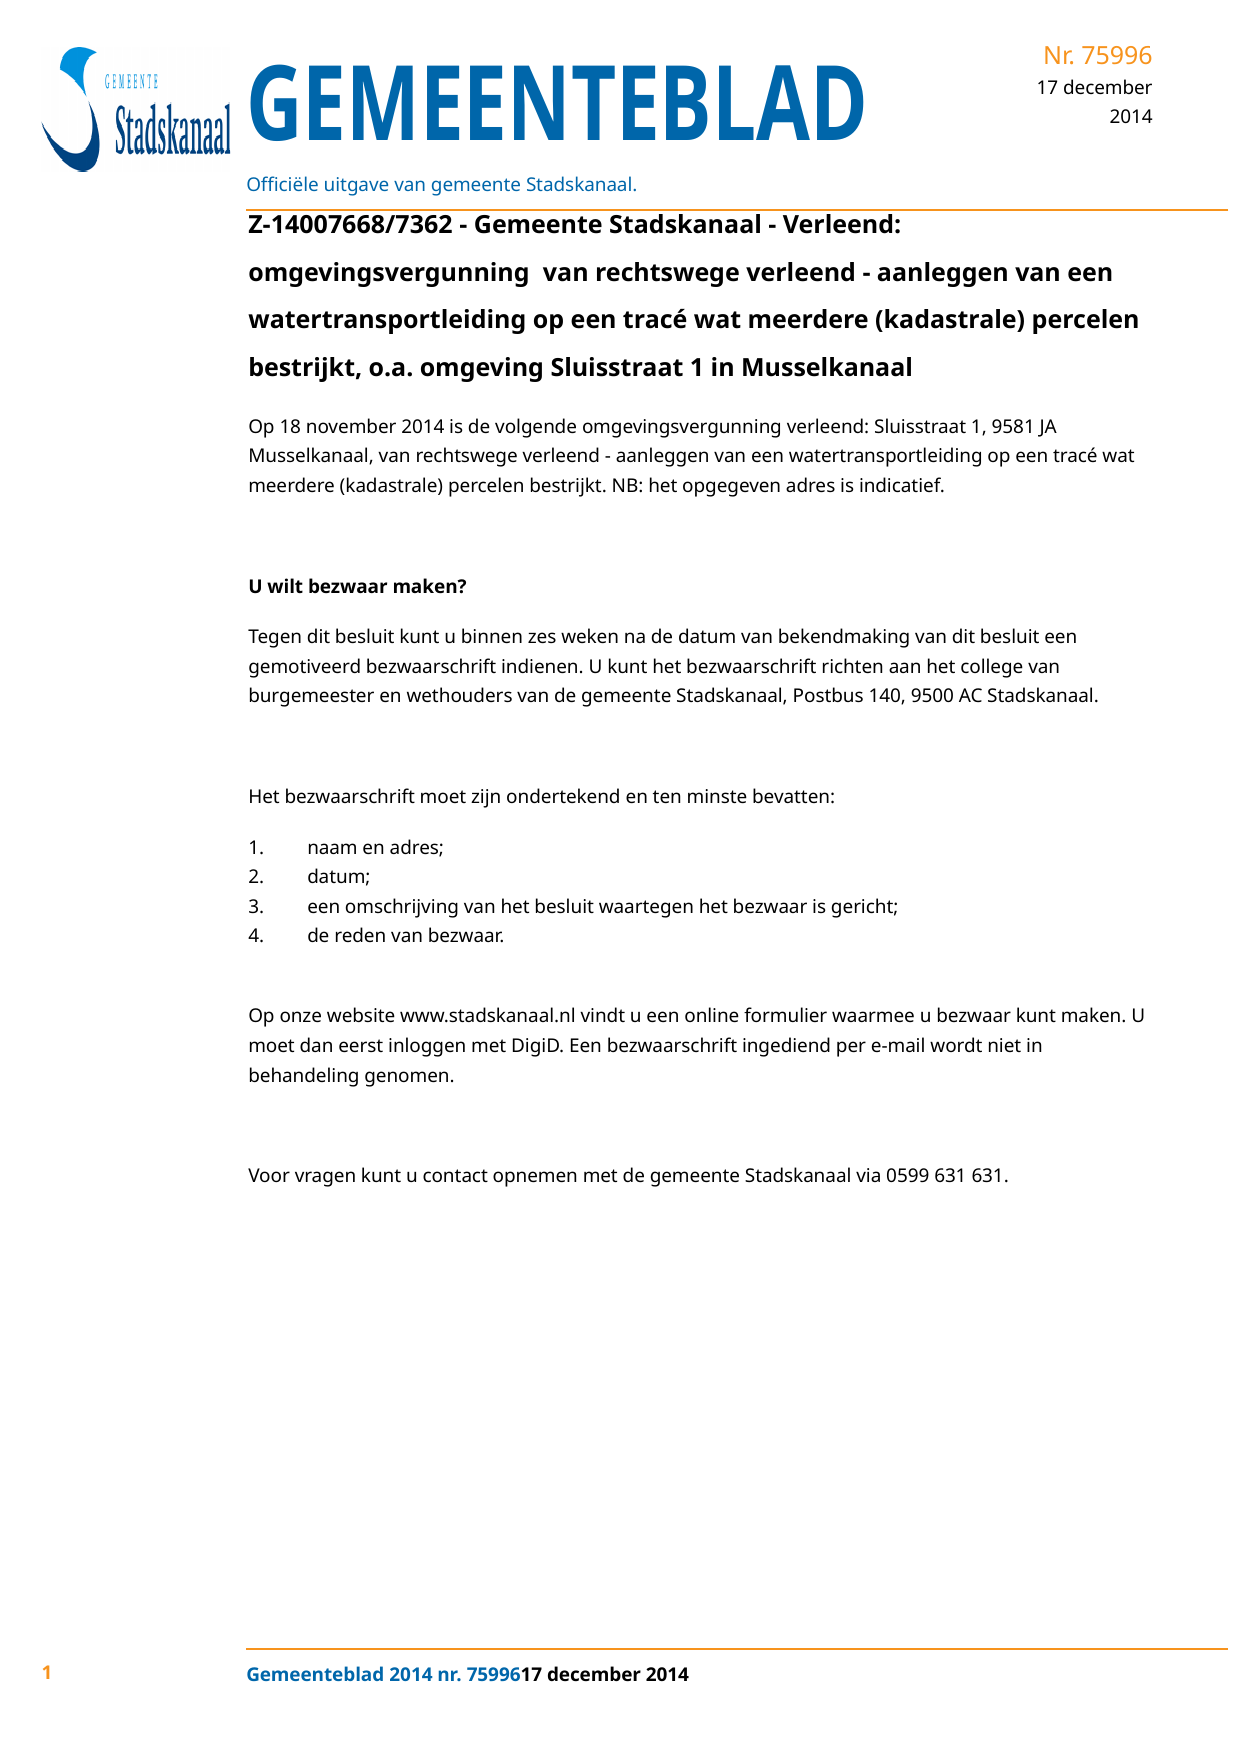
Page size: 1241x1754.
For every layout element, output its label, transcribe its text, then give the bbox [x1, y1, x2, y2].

picture [41, 47, 231, 172]
text Voor vragen kunt u contact opnemen met de gemeente Stadskanaal via 0599 631 631. [248, 1163, 1152, 1188]
text U wilt bezwaar maken? [248, 573, 1152, 599]
list een omschrijving van het besluit waartegen het bezwaar is gericht; [248, 893, 1152, 919]
text Tegen dit besluit kunt u binnen zes weken na de datum van bekendmaking van dit besluit een gemotiveerd bezwaarschrift indienen. U kunt het bezwaarschrift richten aan het college van burgemeester en wethouders van de gemeente Stadskanaal, Postbus 140, 9500 AC Stadskanaal. [248, 623, 1152, 708]
list datum; [248, 863, 1152, 889]
text Op onze website www.stadskanaal.nl vindt u een online formulier waarmee u bezwaar kunt maken. U moet dan eerst inloggen met DigiD. Een bezwaarschrift ingediend per e-mail wordt niet in behandeling genomen. [248, 1003, 1152, 1088]
list naam en adres; [248, 834, 1152, 860]
text Op 18 november 2014 is de volgende omgevingsvergunning verleend: Sluisstraat 1, 9581 JA Musselkanaal, van rechtswege verleend - aanleggen van een watertransportleiding op een tracé wat meerdere (kadastrale) percelen bestrijkt. NB: het opgegeven adres is indicatief. [248, 413, 1152, 498]
list de reden van bezwaar. [248, 923, 1152, 948]
text Z-14007668/7362 - Gemeente Stadskanaal - Verleend: omgevingsvergunning van rechtswege verleend - aanleggen van een watertransportleiding op een tracé wat meerdere (kadastrale) percelen bestrijkt, o.a. omgeving Sluisstraat 1 in Musselkanaal [248, 211, 1152, 384]
text Het bezwaarschrift moet zijn ondertekend en ten minste bevatten: [248, 783, 1152, 809]
